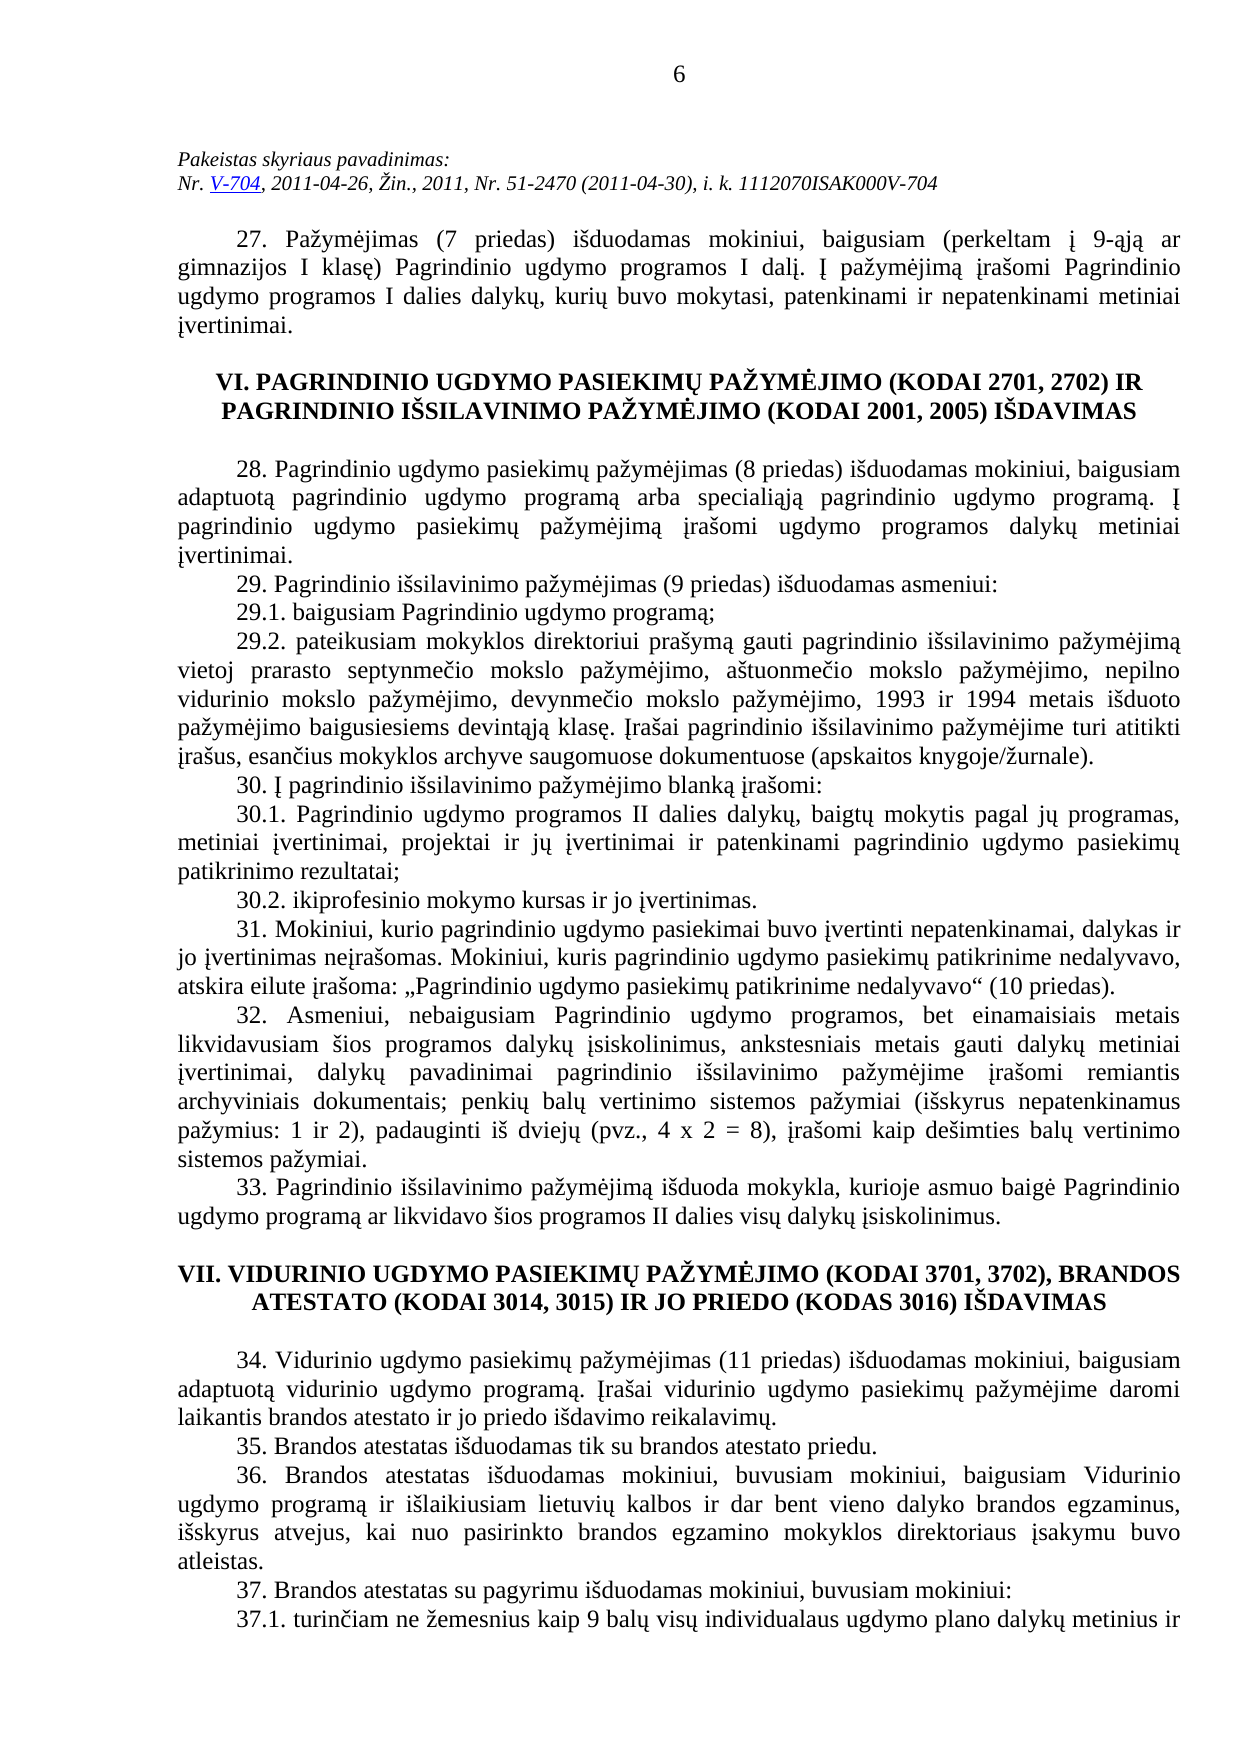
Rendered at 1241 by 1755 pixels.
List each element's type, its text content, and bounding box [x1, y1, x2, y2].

text 27. Pažymėjimas (7 priedas) išduodamas mokiniui, baigusiam (perkeltam į 9-ąją ar gimnazijos I klasę) Pagrindinio ugdymo programos I dalį. Į pažymėjimą įrašomi Pagrindinio ugdymo programos I dalies dalykų, kurių buvo mokytasi, patenkinami ir nepatenkinami metiniai įvertinimai. [177, 224, 1181, 339]
text 30.1. Pagrindinio ugdymo programos II dalies dalykų, baigtų mokytis pagal jų programas, metiniai įvertinimai, projektai ir jų įvertinimai ir patenkinami pagrindinio ugdymo pasiekimų patikrinimo rezultatai; [177, 799, 1181, 885]
text 31. Mokiniui, kurio pagrindinio ugdymo pasiekimai buvo įvertinti nepatenkinamai, dalykas ir jo įvertinimas neįrašomas. Mokiniui, kuris pagrindinio ugdymo pasiekimų patikrinime nedalyvavo, atskira eilute įrašoma: „Pagrindinio ugdymo pasiekimų patikrinime nedalyvavo“ (10 priedas). [177, 914, 1181, 1000]
text 30. Į pagrindinio išsilavinimo pažymėjimo blanką įrašomi: [177, 770, 1181, 799]
text 32. Asmeniui, nebaigusiam Pagrindinio ugdymo programos, bet einamaisiais metais likvidavusiam šios programos dalykų įsiskolinimus, ankstesniais metais gauti dalykų metiniai įvertinimai, dalykų pavadinimai pagrindinio išsilavinimo pažymėjime įrašomi remiantis archyviniais dokumentais; penkių balų vertinimo sistemos pažymiai (išskyrus nepatenkinamus pažymius: 1 ir 2), padauginti iš dviejų (pvz., 4 x 2 = 8), įrašomi kaip dešimties balų vertinimo sistemos pažymiai. [177, 1000, 1181, 1172]
text 29.2. pateikusiam mokyklos direktoriui prašymą gauti pagrindinio išsilavinimo pažymėjimą vietoj prarasto septynmečio mokslo pažymėjimo, aštuonmečio mokslo pažymėjimo, nepilno vidurinio mokslo pažymėjimo, devynmečio mokslo pažymėjimo, 1993 ir 1994 metais išduoto pažymėjimo baigusiesiems devintąją klasę. Įrašai pagrindinio išsilavinimo pažymėjime turi atitikti įrašus, esančius mokyklos archyve saugomuose dokumentuose (apskaitos knygoje/žurnale). [177, 626, 1181, 770]
text Nr. V-704, 2011-04-26, Žin., 2011, Nr. 51-2470 (2011-04-30), i. k. 1112070ISAK000V-704 [177, 171, 1181, 195]
text VI. PAGRINDINIO UGDYMO PASIEKIMŲ PAŽYMĖJIMo (kodaI 2701, 2702) IR PAGRINDINIO IŠSILAVINIMO PAŽYMĖJIMo (kodaI 2001, 2005) IŠDAVIMAS [177, 367, 1181, 425]
text Pakeistas skyriaus pavadinimas: [177, 147, 1181, 171]
text VII. VIDURINIO UGDYMO PASIEKIMŲ PAŽYMĖJIMO (kodaI 3701, 3702), BRANDOS ATESTATO (kodaI 3014, 3015) IR JO PRIEDO (kodas 3016) IŠDAVIMAS [177, 1259, 1181, 1316]
text 29. Pagrindinio išsilavinimo pažymėjimas (9 priedas) išduodamas asmeniui: [177, 569, 1181, 597]
text 29.1. baigusiam Pagrindinio ugdymo programą; [177, 597, 1181, 626]
text 28. Pagrindinio ugdymo pasiekimų pažymėjimas (8 priedas) išduodamas mokiniui, baigusiam adaptuotą pagrindinio ugdymo programą arba specialiąją pagrindinio ugdymo programą. Į pagrindinio ugdymo pasiekimų pažymėjimą įrašomi ugdymo programos dalykų metiniai įvertinimai. [177, 454, 1181, 569]
text 33. Pagrindinio išsilavinimo pažymėjimą išduoda mokykla, kurioje asmuo baigė Pagrindinio ugdymo programą ar likvidavo šios programos II dalies visų dalykų įsiskolinimus. [177, 1172, 1181, 1230]
text 30.2. ikiprofesinio mokymo kursas ir jo įvertinimas. [177, 885, 1181, 914]
text 37.1. turinčiam ne žemesnius kaip 9 balų visų individualaus ugdymo plano dalykų metinius ir [177, 1604, 1181, 1632]
text 36. Brandos atestatas išduodamas mokiniui, buvusiam mokiniui, baigusiam Vidurinio ugdymo programą ir išlaikiusiam lietuvių kalbos ir dar bent vieno dalyko brandos egzaminus, išskyrus atvejus, kai nuo pasirinkto brandos egzamino mokyklos direktoriaus įsakymu buvo atleistas. [177, 1460, 1181, 1575]
text 37. Brandos atestatas su pagyrimu išduodamas mokiniui, buvusiam mokiniui: [177, 1575, 1181, 1604]
text 34. Vidurinio ugdymo pasiekimų pažymėjimas (11 priedas) išduodamas mokiniui, baigusiam adaptuotą vidurinio ugdymo programą. Įrašai vidurinio ugdymo pasiekimų pažymėjime daromi laikantis brandos atestato ir jo priedo išdavimo reikalavimų. [177, 1345, 1181, 1431]
text 35. Brandos atestatas išduodamas tik su brandos atestato priedu. [177, 1431, 1181, 1460]
